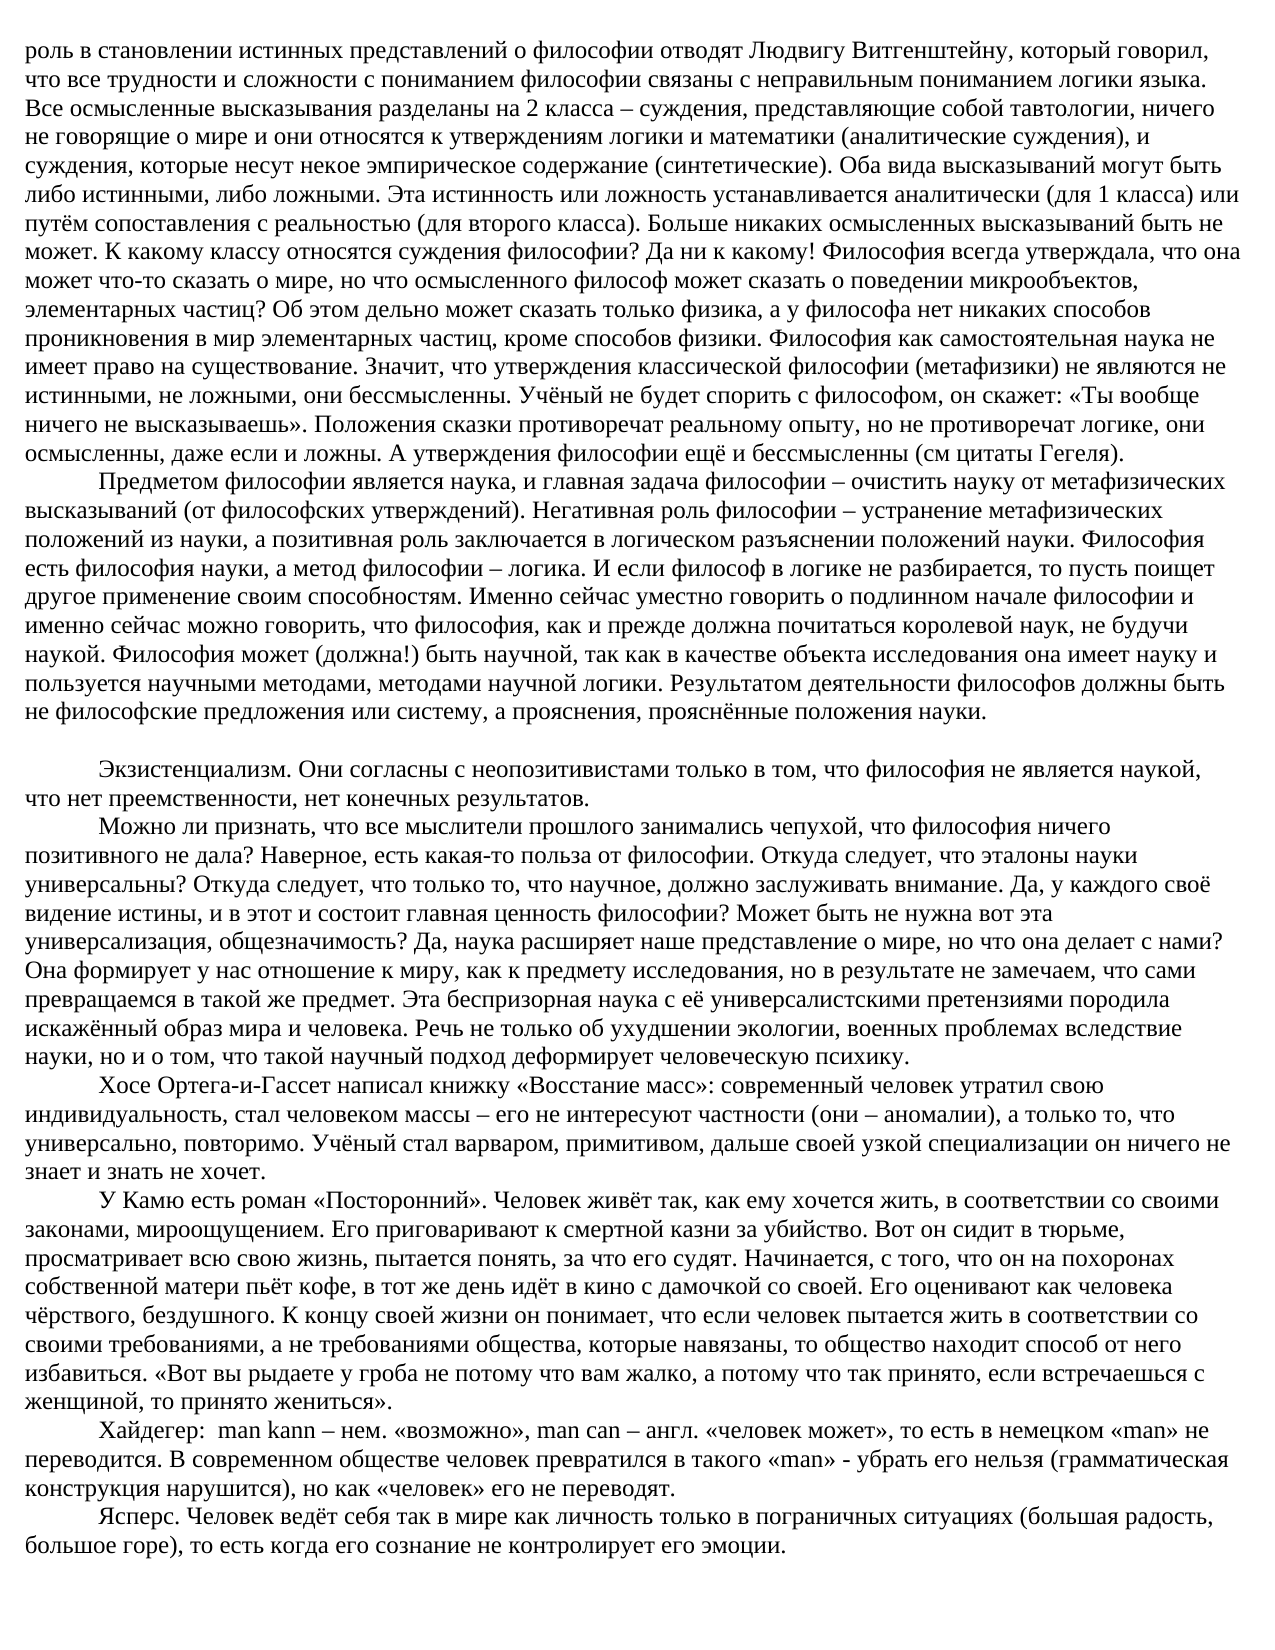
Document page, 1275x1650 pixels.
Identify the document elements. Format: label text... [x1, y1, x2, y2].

text Можно ли признать, что все мыслители прошлого занимались чепухой, что философия ничего позитивного не дала? Наверное, есть какая-то польза от философии. Откуда следует, что эталоны науки универсальны? Откуда следует, что только то, что научное, должно заслуживать внимание. Да, у каждого своё видение истины, и в этот и состоит главная ценность философии? Может быть не нужна вот эта универсализация, общезначимость? Да, наука расширяет наше представление о мире, но что она делает с нами? Она формирует у нас отношение к миру, как к предмету исследования, но в результате не замечаем, что сами превращаемся в такой же предмет. Эта беспризорная наука с её универсалистскими претензиями породила искажённый образ мира и человека. Речь не только об ухудшении экологии, военных проблемах вследствие науки, но и о том, что такой научный подход деформирует человеческую психику. [24, 811, 1244, 1070]
text Хайдегер: man kann – нем. «возможно», man can – англ. «человек может», то есть в немецком «man» не переводится. В современном обществе человек превратился в такого «man» - убрать его нельзя (грамматическая конструкция нарушится), но как «человек» его не переводят. [24, 1415, 1244, 1501]
text Предметом философии является наука, и главная задача философии – очистить науку от метафизических высказываний (от философских утверждений). Негативная роль философии – устранение метафизических положений из науки, а позитивная роль заключается в логическом разъяснении положений науки. Философия есть философия науки, а метод философии – логика. И если философ в логике не разбирается, то пусть поищет другое применение своим способностям. Именно сейчас уместно говорить о подлинном начале философии и именно сейчас можно говорить, что философия, как и прежде должна почитаться королевой наук, не будучи наукой. Философия может (должна!) быть научной, так как в качестве объекта исследования она имеет науку и пользуется научными методами, методами научной логики. Результатом деятельности философов должны быть не философские предложения или систему, а прояснения, прояснённые положения науки. [24, 466, 1244, 725]
text Экзистенциализм. Они согласны с неопозитивистами только в том, что философия не является наукой, что нет преемственности, нет конечных результатов. [24, 754, 1244, 811]
text У Камю есть роман «Посторонний». Человек живёт так, как ему хочется жить, в соответствии со своими законами, мироощущением. Его приговаривают к смертной казни за убийство. Вот он сидит в тюрьме, просматривает всю свою жизнь, пытается понять, за что его судят. Начинается, с того, что он на похоронах собственной матери пьёт кофе, в тот же день идёт в кино с дамочкой со своей. Его оценивают как человека чёрствого, бездушного. К концу своей жизни он понимает, что если человек пытается жить в соответствии со своими требованиями, а не требованиями общества, которые навязаны, то общество находит способ от него избавиться. «Вот вы рыдаете у гроба не потому что вам жалко, а потому что так принято, если встречаешься с женщиной, то принято жениться». [24, 1185, 1244, 1415]
text Хосе Ортега-и-Гассет написал книжку «Восстание масс»: современный человек утратил свою индивидуальность, стал человеком массы – его не интересуют частности (они – аномалии), а только то, что универсально, повторимо. Учёный стал варваром, примитивом, дальше своей узкой специализации он ничего не знает и знать не хочет. [24, 1070, 1244, 1185]
text Ясперс. Человек ведёт себя так в мире как личность только в пограничных ситуациях (большая радость, большое горе), то есть когда его сознание не контролирует его эмоции. [24, 1501, 1244, 1559]
text роль в становлении истинных представлений о философии отводят Людвигу Витгенштейну, который говорил, что все трудности и сложности с пониманием философии связаны с неправильным пониманием логики языка. Все осмысленные высказывания разделаны на 2 класса – суждения, представляющие собой тавтологии, ничего не говорящие о мире и они относятся к утверждениям логики и математики (аналитические суждения), и суждения, которые несут некое эмпирическое содержание (синтетические). Оба вида высказываний могут быть либо истинными, либо ложными. Эта истинность или ложность устанавливается аналитически (для 1 класса) или путём сопоставления с реальностью (для второго класса). Больше никаких осмысленных высказываний быть не может. К какому классу относятся суждения философии? Да ни к какому! Философия всегда утверждала, что она может что-то сказать о мире, но что осмысленного философ может сказать о поведении микрообъектов, элементарных частиц? Об этом дельно может сказать только физика, а у философа нет никаких способов проникновения в мир элементарных частиц, кроме способов физики. Философия как самостоятельная наука не имеет право на существование. Значит, что утверждения классической философии (метафизики) не являются не истинными, не ложными, они бессмысленны. Учёный не будет спорить с философом, он скажет: «Ты вообще ничего не высказываешь». Положения сказки противоречат реальному опыту, но не противоречат логике, они осмысленны, даже если и ложны. А утверждения философии ещё и бессмысленны (см цитаты Гегеля). [24, 35, 1244, 466]
